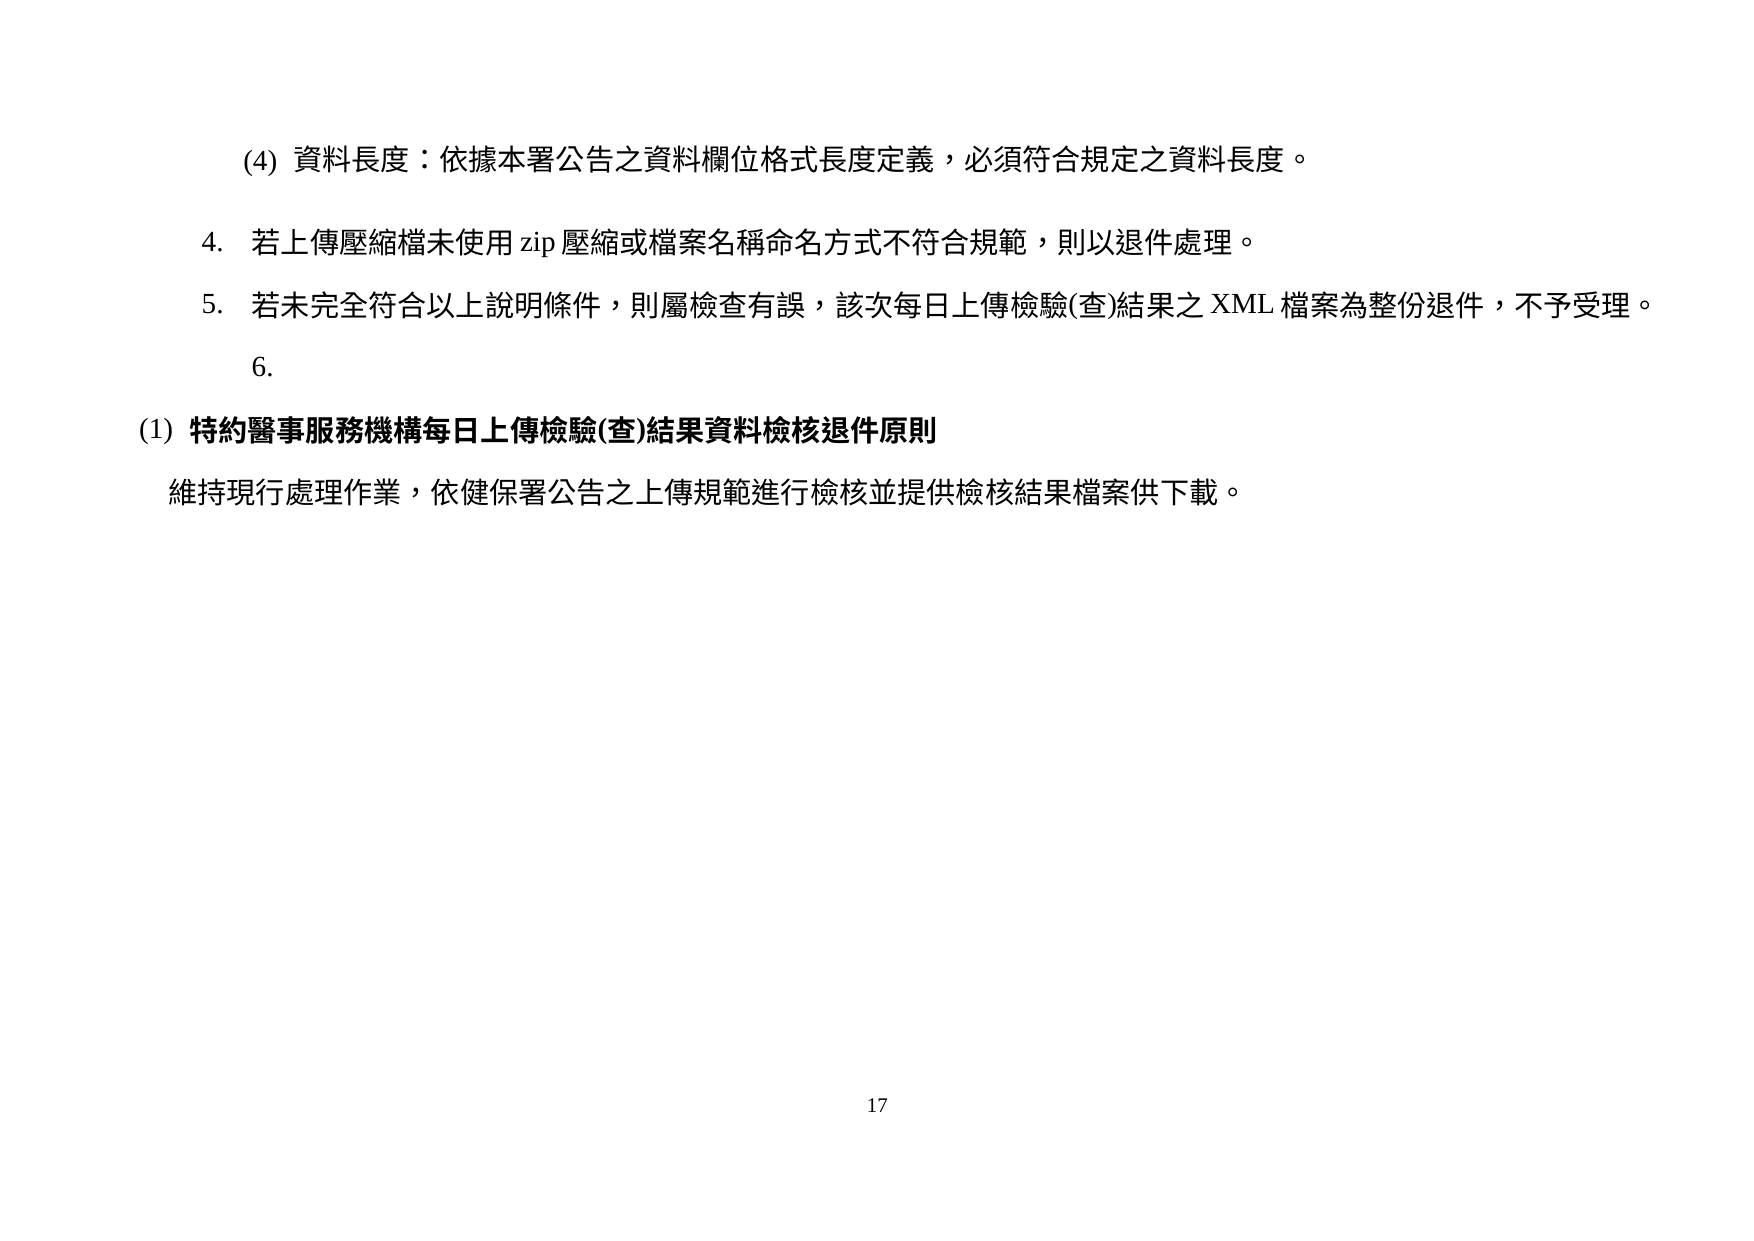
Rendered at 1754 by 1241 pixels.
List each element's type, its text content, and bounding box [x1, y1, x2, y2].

text 維持現行處理作業，依健保署公告之上傳規範進行檢核並提供檢核結果檔案供下載。 [168, 449, 1636, 512]
subtitle 若上傳壓縮檔未使用zip壓縮或檔案名稱命名方式不符合規範，則以退件處理。 [201, 199, 1636, 262]
subtitle 若未完全符合以上說明條件，則屬檢查有誤，該次每日上傳檢驗(查)結果之XML檔案為整份退件，不予受理。 [201, 262, 1636, 324]
subtitle 資料長度：依據本署公告之資料欄位格式長度定義，必須符合規定之資料長度。 [243, 137, 1636, 179]
subtitle 特約醫事服務機構每日上傳檢驗(查)結果資料檢核退件原則 [139, 387, 1636, 449]
